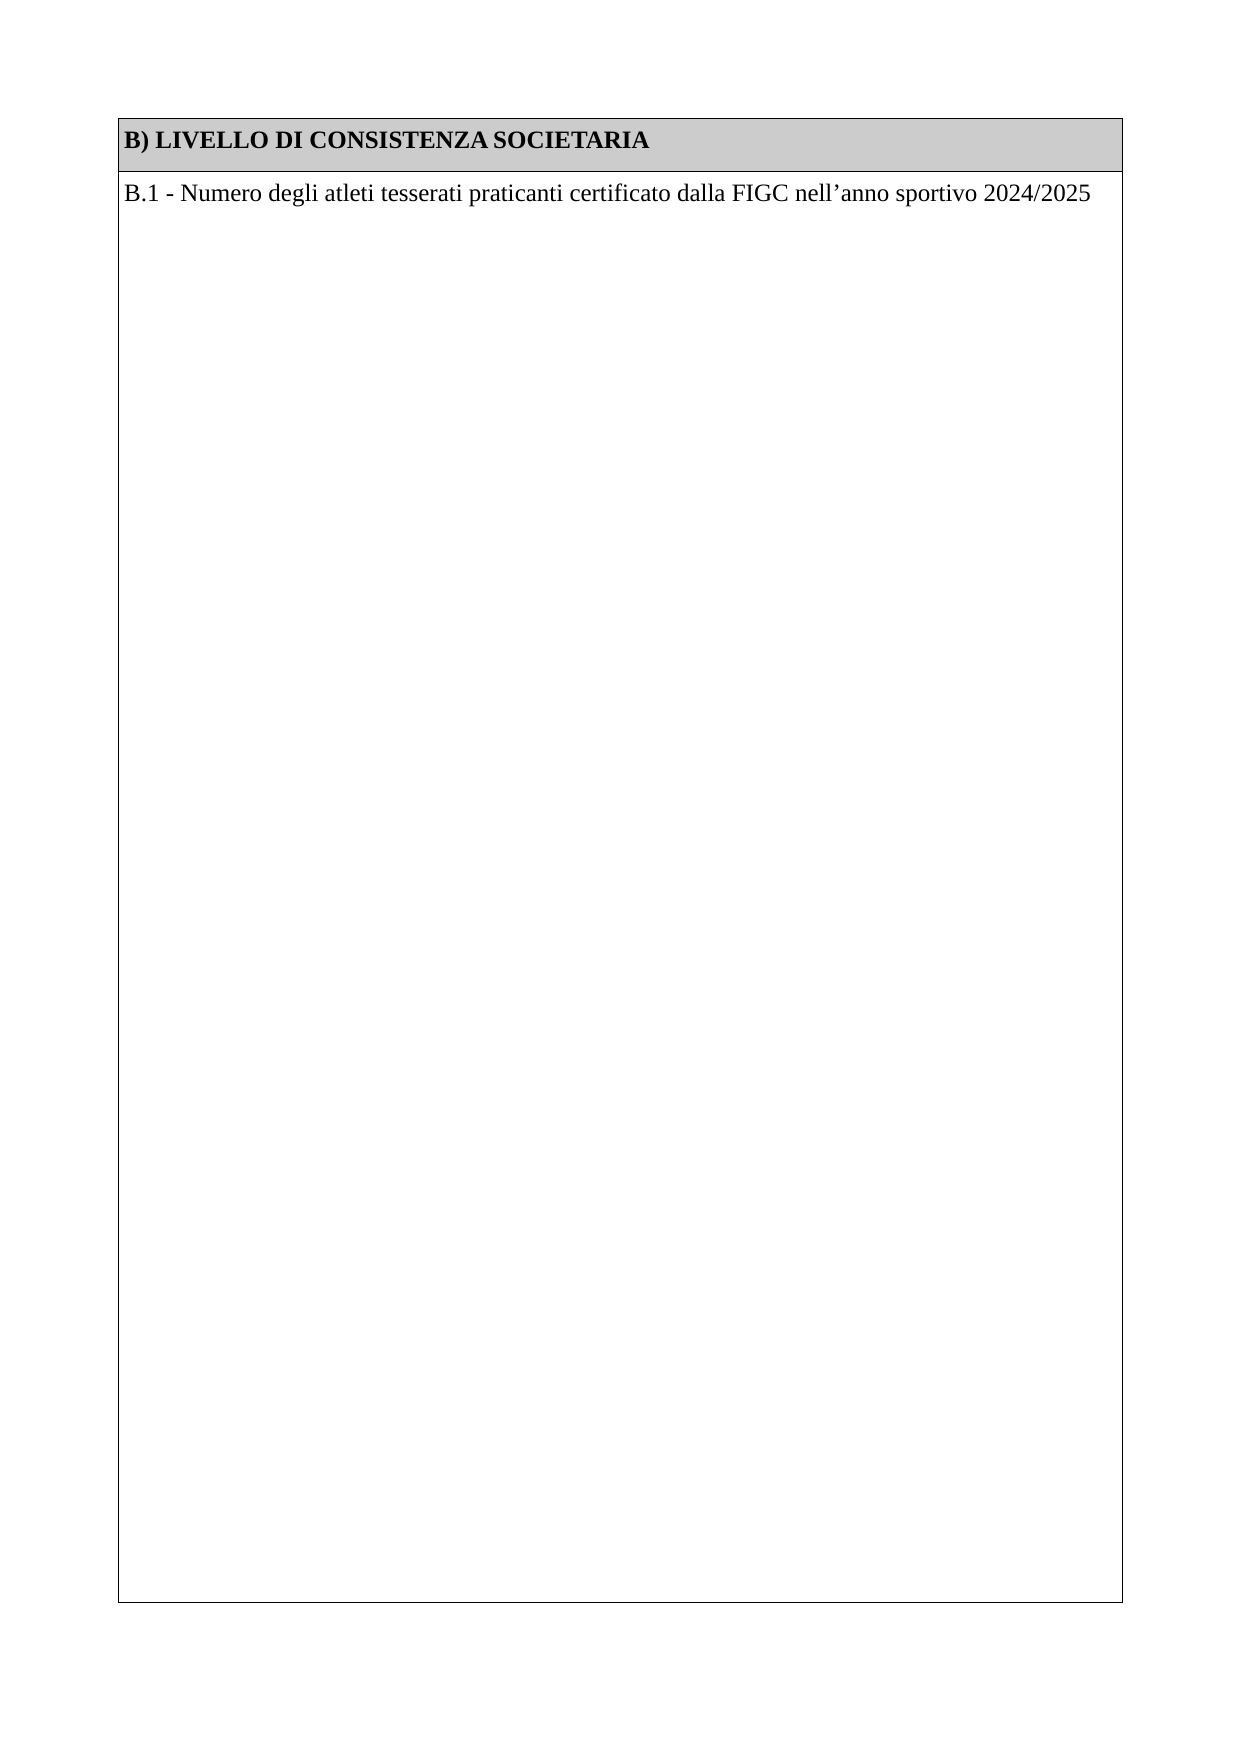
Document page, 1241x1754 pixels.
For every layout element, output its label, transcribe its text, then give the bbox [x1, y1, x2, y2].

table_cell B.1 - Numero degli atleti tesserati praticanti certificato dalla FIGC nell’anno sportivo 2024/2025 [119, 172, 1122, 1602]
table_cell B) LIVELLO DI CONSISTENZA SOCIETARIA [119, 119, 1122, 171]
